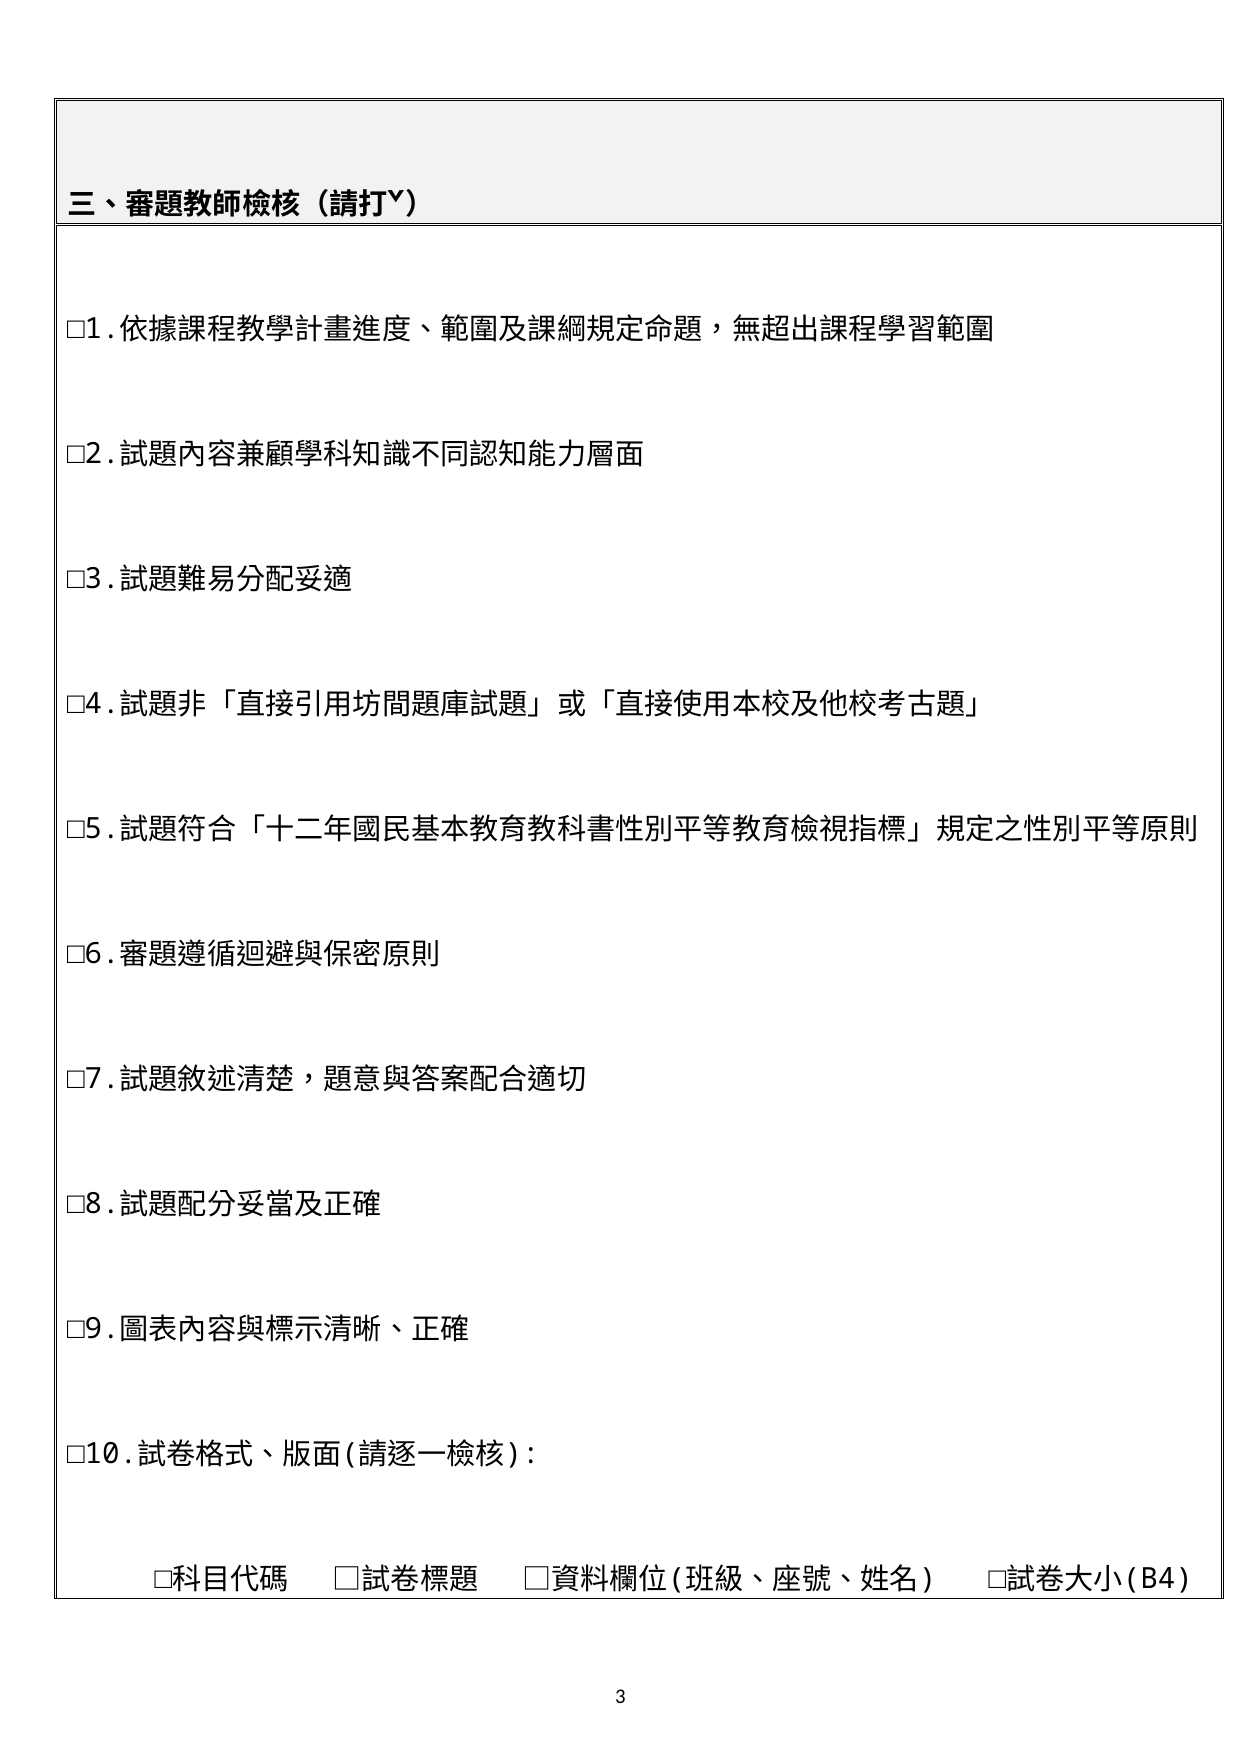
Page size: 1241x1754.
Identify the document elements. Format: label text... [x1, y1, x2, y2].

table_cell □1.依據課程教學計畫進度、範圍及課綱規定命題，無超出課程學習範圍 □2.試題內容兼顧學科知識不同認知能力層面 □3.試題難易分配妥適 □4.試題非「直接引用坊間題庫試題」或「直接使用本校及他校考古題」 □5.試題符合「十二年國民基本教育教科書性別平等教育檢視指標」規定之性別平等原則 □6.審題遵循迴避與保密原則 □7.試題敘述清楚，題意與答案配合適切 □8.試題配分妥當及正確 □9.圖表內容與標示清晰、正確 □10.試卷格式、版面(請逐一檢核): □科目代碼 □試卷標題 □資料欄位(班級、座號、姓名) □試卷大小(B4) [57, 226, 1221, 1598]
table_header 三、審題教師檢核（請打ˇ） [57, 101, 1221, 223]
